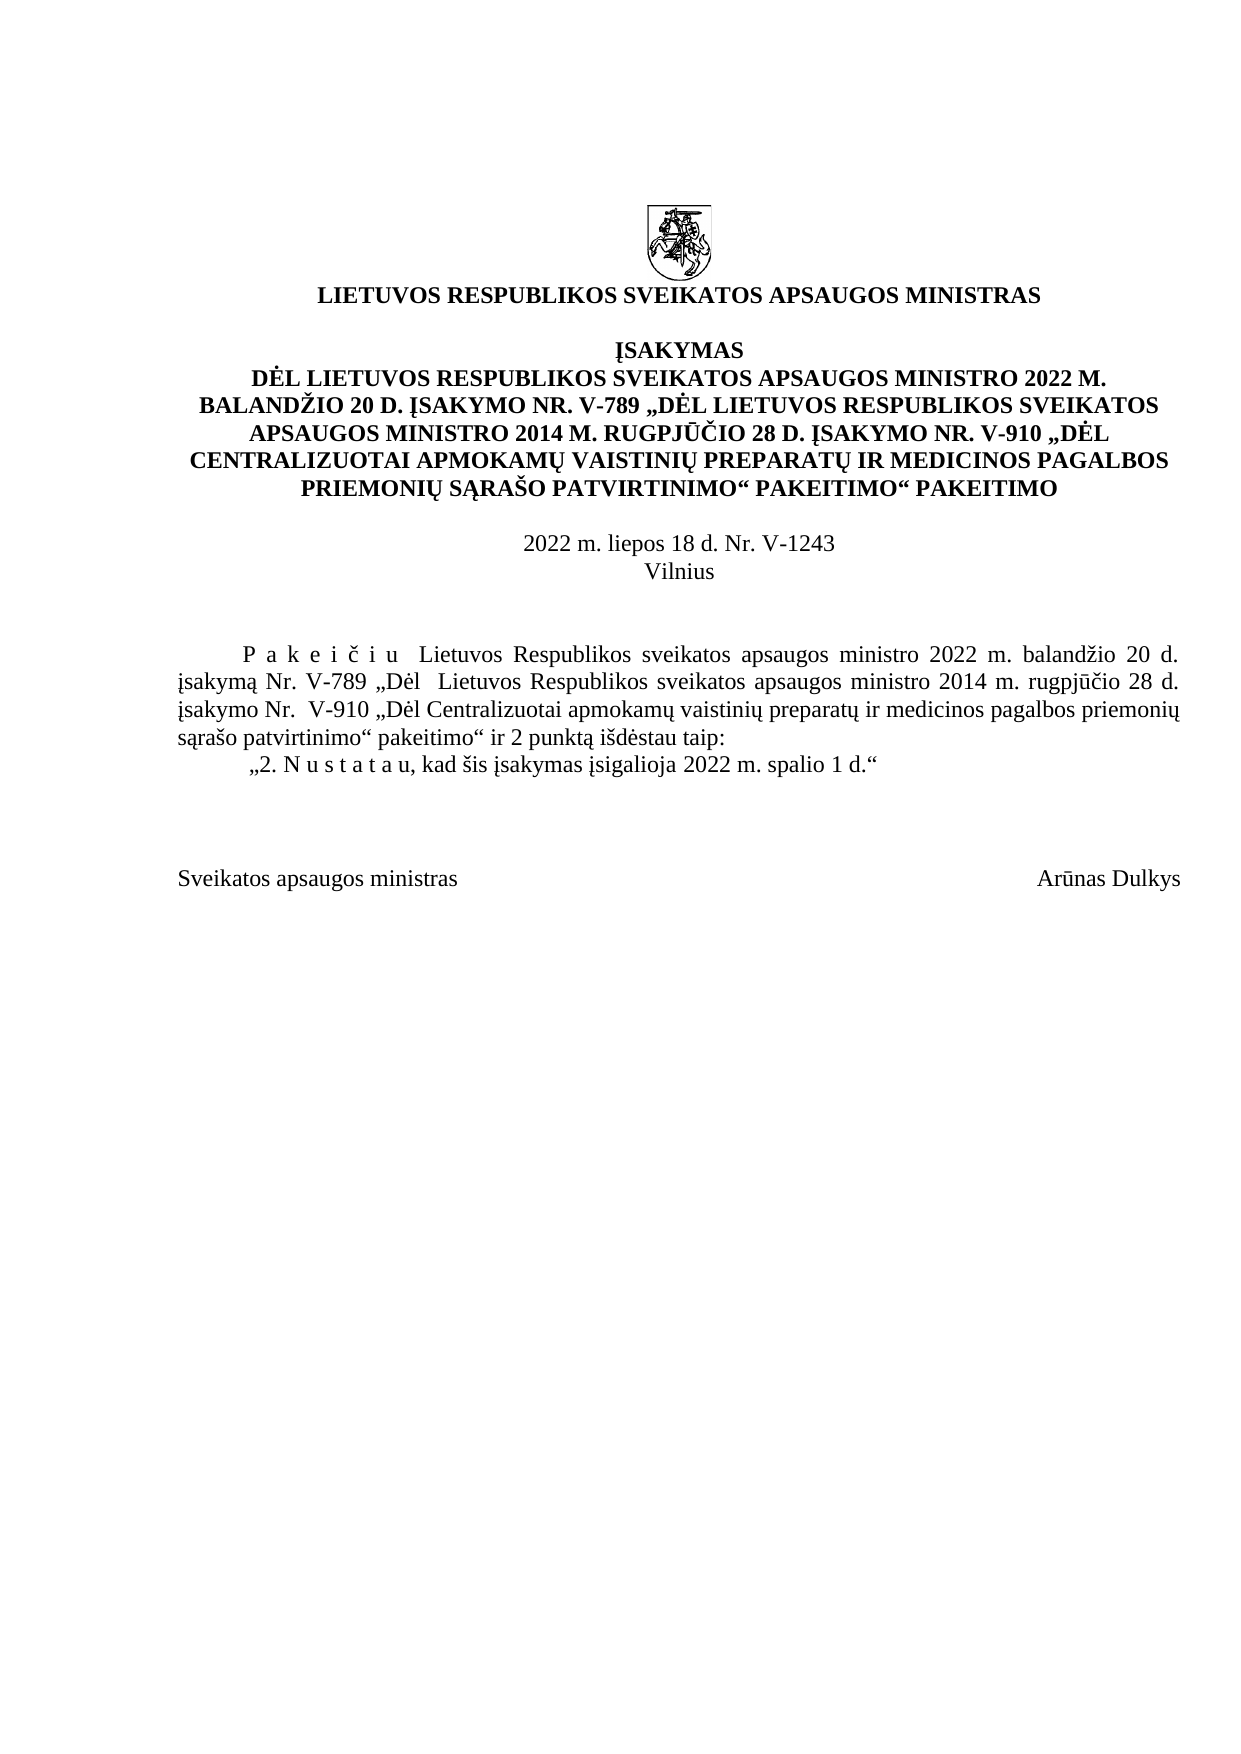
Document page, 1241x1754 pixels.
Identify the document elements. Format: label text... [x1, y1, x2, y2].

text LIETUVOS RESPUBLIKOS SVEIKATOS APSAUGOS MINISTRAS [177, 281, 1181, 308]
text ĮSAKYMAS [177, 336, 1181, 364]
text Vilnius [177, 557, 1181, 584]
text P a k e i č i u Lietuvos Respublikos sveikatos apsaugos ministro 2022 m. balandžio 20 d. įsakymą Nr. V-789 „Dėl Lietuvos Respublikos sveikatos apsaugos ministro 2014 m. rugpjūčio 28 d. įsakymo Nr. V-910 „Dėl Centralizuotai apmokamų vaistinių preparatų ir medicinos pagalbos priemonių sąrašo patvirtinimo“ pakeitimo“ ir 2 punktą išdėstau taip: [177, 640, 1181, 750]
text Sveikatos apsaugos ministras Arūnas Dulkys [177, 864, 1181, 892]
text 2022 m. liepos 18 d. Nr. V-1243 [177, 529, 1181, 557]
text DĖL LIETUVOS RESPUBLIKOS SVEIKATOS APSAUGOS MINISTRO 2022 M. BALANDŽIO 20 D. ĮSAKYMO NR. V-789 „DĖL LIETUVOS RESPUBLIKOS SVEIKATOS APSAUGOS MINISTRO 2014 M. RUGPJŪČIO 28 D. ĮSAKYMO NR. V-910 „DĖL CENTRALIZUOTAI APMOKAMŲ VAISTINIŲ PREPARATŲ IR MEDICINOS PAGALBOS PRIEMONIŲ SĄRAŠO PATVIRTINIMO“ PAKEITIMO“ PAKEITIMO [177, 364, 1181, 502]
text „2. N u s t a t a u, kad šis įsakymas įsigalioja 2022 m. spalio 1 d.“ [177, 750, 1181, 778]
